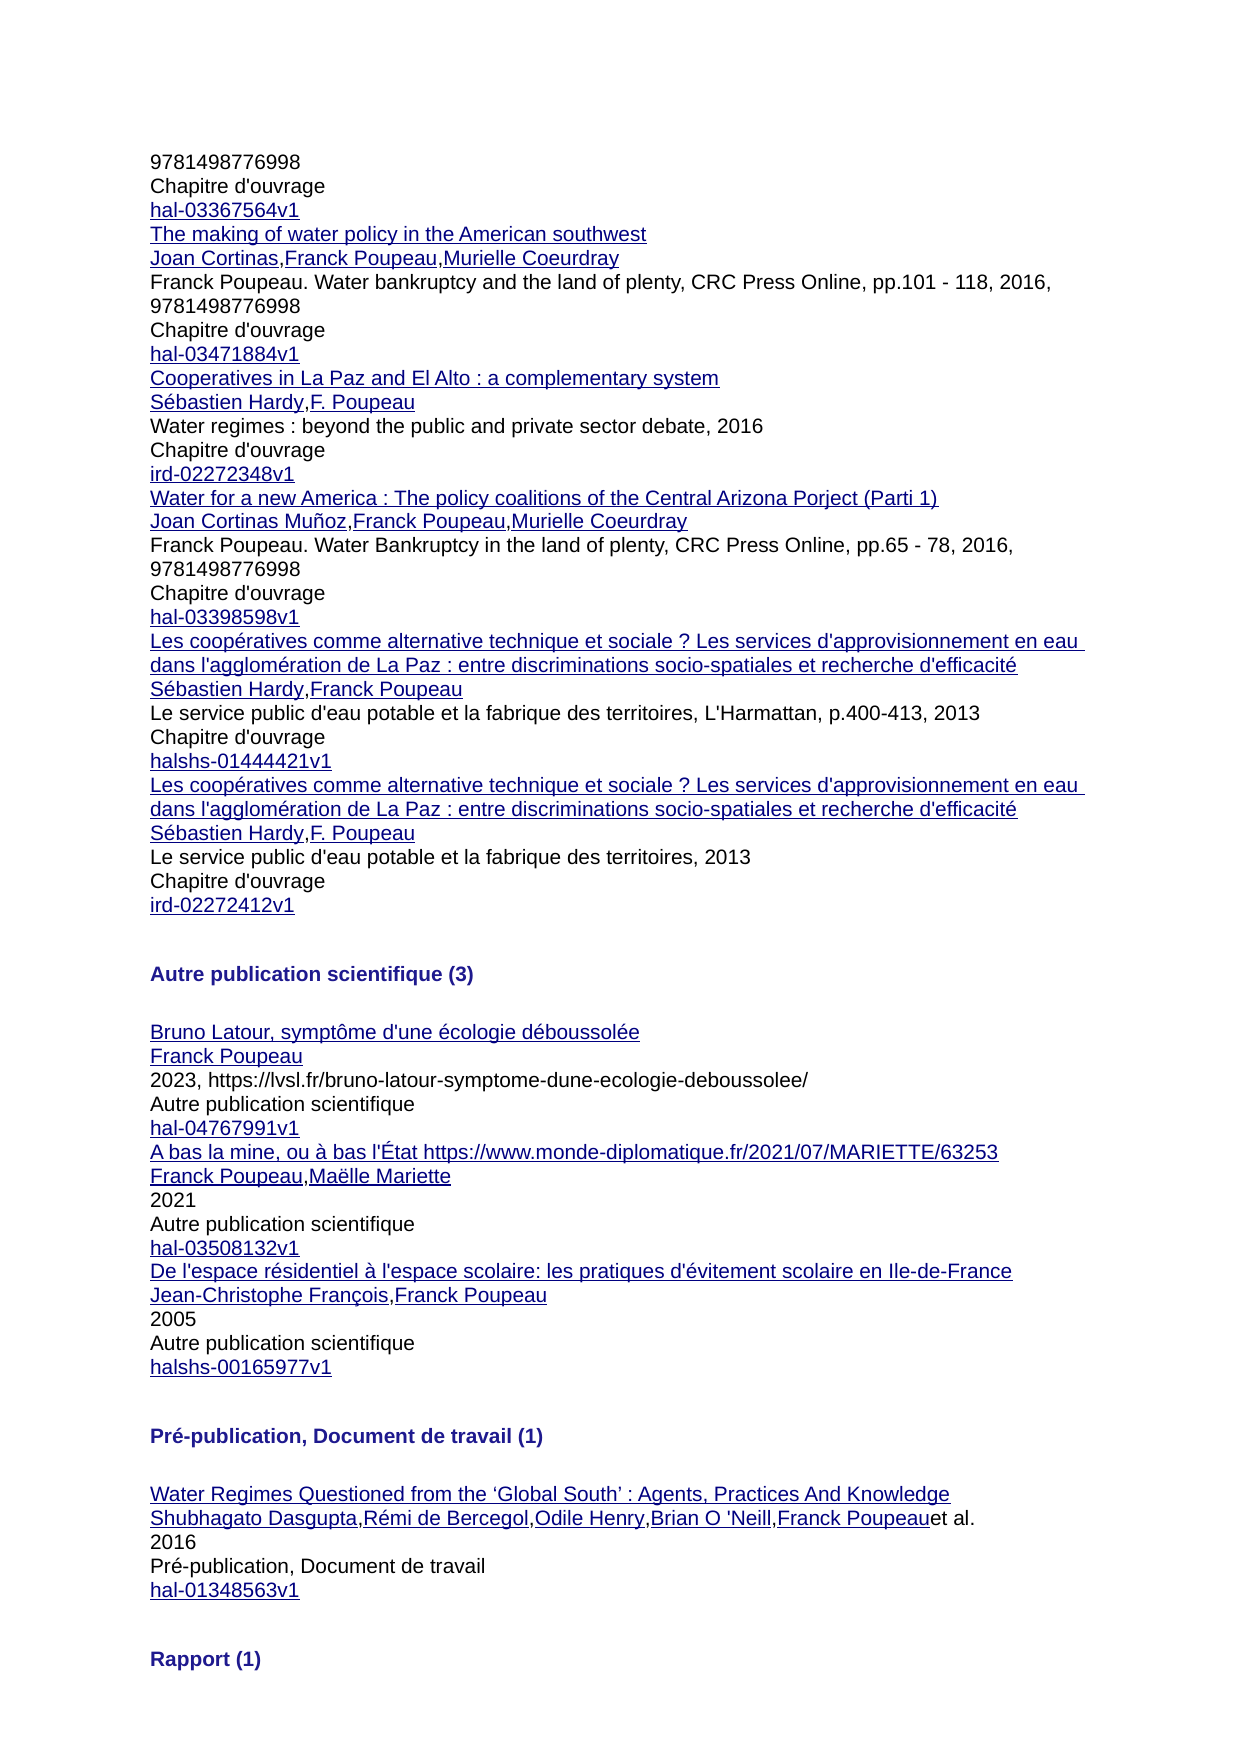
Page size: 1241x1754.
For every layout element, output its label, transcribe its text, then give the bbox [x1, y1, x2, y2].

table_cell The making of water policy in the American southwest Joan Cortinas,Franck Poupeau,Murielle Coeurdray Franck Poupeau. Water bankruptcy and the land of plenty, CRC Press Online, pp.101 - 118, 2016, 9781498776998 Chapitre d'ouvrage hal-03471884v1 [150, 222, 1090, 366]
subtitle Rapport (1) [150, 1647, 1090, 1671]
subtitle Autre publication scientifique (3) [150, 961, 1090, 985]
table_cell De l'espace résidentiel à l'espace scolaire: les pratiques d'évitement scolaire en Ile-de-France Jean-Christophe François,Franck Poupeau 2005 Autre publication scientifique halshs-00165977v1 [150, 1259, 1090, 1379]
table_header Bruno Latour, symptôme d'une écologie déboussolée Franck Poupeau 2023, https://lvsl.fr/bruno-latour-symptome-dune-ecologie-deboussolee/ Autre publication scientifique hal-04767991v1 [150, 1020, 1090, 1139]
table_cell Water for a new America : The policy coalitions of the Central Arizona Porject (Parti 1) Joan Cortinas Muñoz,Franck Poupeau,Murielle Coeurdray Franck Poupeau. Water Bankruptcy in the land of plenty, CRC Press Online, pp.65 - 78, 2016, 9781498776998 Chapitre d'ouvrage hal-03398598v1 [150, 485, 1090, 629]
subtitle Pré-publication, Document de travail (1) [150, 1424, 1090, 1448]
table_cell Sharing the Colorado river Joan Cortinas Muñoz,Franck Poupeau,Murielle Coeurdray Franck Poupeau. Water Bankruptcy in the land of plenty, CRC Press Online, pp.79 - 100, 2016, 9781498776998 Chapitre d'ouvrage hal-03367564v1 [150, 150, 1090, 222]
table_cell Les coopératives comme alternative technique et sociale ? Les services d'approvisionnement en eau dans l'agglomération de La Paz : entre discriminations socio-spatiales et recherche d'efficacité Sébastien Hardy,Franck Poupeau Le service public d'eau potable et la fabrique des territoires, L'Harmattan, p.400-413, 2013 Chapitre d'ouvrage halshs-01444421v1 [150, 629, 1090, 773]
table_cell Les coopératives comme alternative technique et sociale ? Les services d'approvisionnement en eau dans l'agglomération de La Paz : entre discriminations socio-spatiales et recherche d'efficacité Sébastien Hardy,F. Poupeau Le service public d'eau potable et la fabrique des territoires, 2013 Chapitre d'ouvrage ird-02272412v1 [150, 773, 1090, 917]
table_cell A bas la mine, ou à bas l'État https://www.monde-diplomatique.fr/2021/07/MARIETTE/63253 Franck Poupeau,Maëlle Mariette 2021 Autre publication scientifique hal-03508132v1 [150, 1140, 1090, 1259]
table_cell Cooperatives in La Paz and El Alto : a complementary system Sébastien Hardy,F. Poupeau Water regimes : beyond the public and private sector debate, 2016 Chapitre d'ouvrage ird-02272348v1 [150, 366, 1090, 485]
table_header Water Regimes Questioned from the ‘Global South’ : Agents, Practices And Knowledge Shubhagato Dasgupta,Rémi de Bercegol,Odile Henry,Brian O 'Neill,Franck Poupeauet al. 2016 Pré-publication, Document de travail hal-01348563v1 [150, 1482, 1090, 1602]
